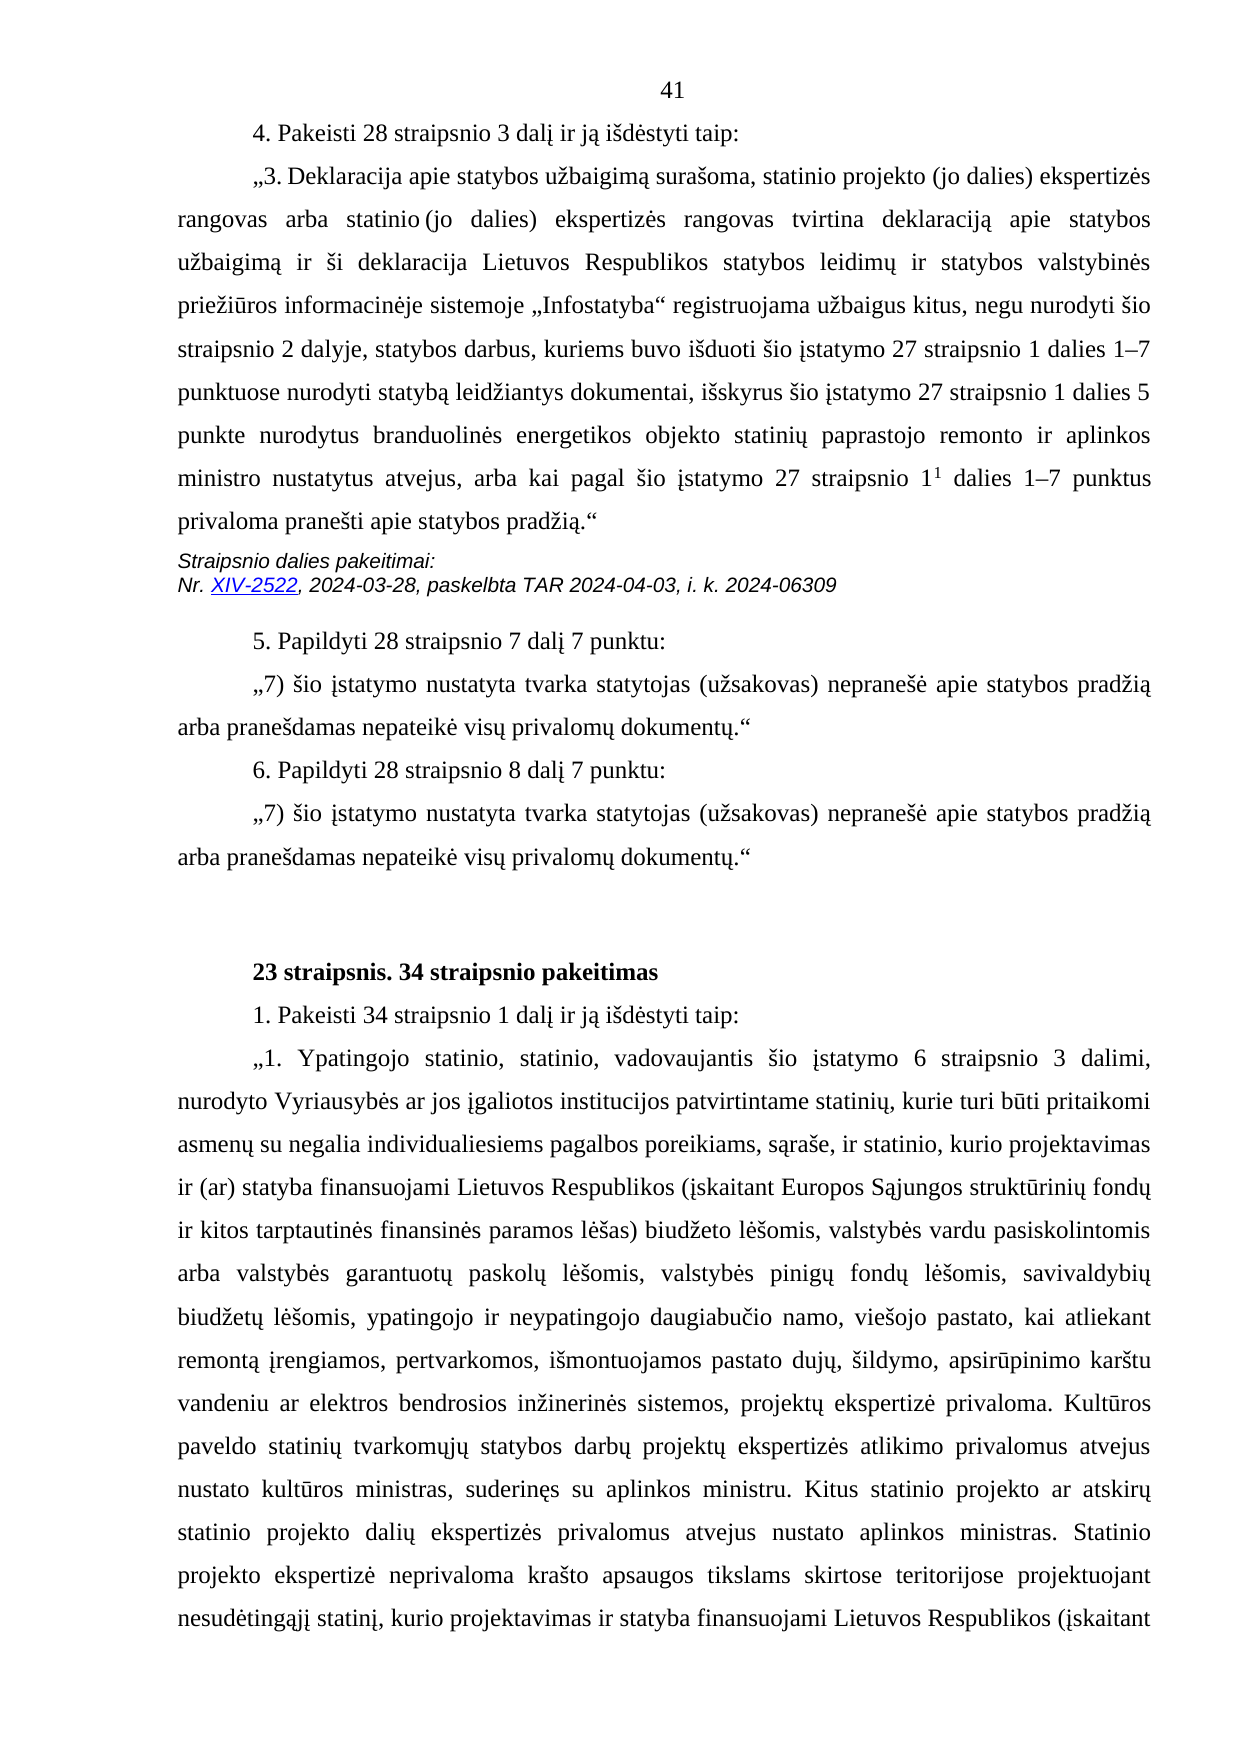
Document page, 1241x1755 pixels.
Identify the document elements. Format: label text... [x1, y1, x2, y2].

text 5. Papildyti 28 straipsnio 7 dalį 7 punktu: [177, 626, 1152, 655]
text 4. Pakeisti 28 straipsnio 3 dalį ir ją išdėstyti taip: [177, 118, 1152, 147]
text 23 straipsnis. 34 straipsnio pakeitimas [177, 957, 1152, 985]
text „7) šio įstatymo nustatyta tvarka statytojas (užsakovas) nepranešė apie statybos pradžią arba pranešdamas nepateikė visų privalomų dokumentų.“ [177, 798, 1152, 870]
text „7) šio įstatymo nustatyta tvarka statytojas (užsakovas) nepranešė apie statybos pradžią arba pranešdamas nepateikė visų privalomų dokumentų.“ [177, 669, 1152, 741]
text Nr. XIV-2522, 2024-03-28, paskelbta TAR 2024-04-03, i. k. 2024-06309 [177, 573, 1152, 597]
text 1. Pakeisti 34 straipsnio 1 dalį ir ją išdėstyti taip: [177, 1000, 1152, 1028]
text „3. Deklaracija apie statybos užbaigimą surašoma, statinio projekto (jo dalies) ekspertizės rangovas arba statinio (jo dalies) ekspertizės rangovas tvirtina deklaraciją apie statybos užbaigimą ir ši deklaracija Lietuvos Respublikos statybos leidimų ir statybos valstybinės priežiūros informacinėje sistemoje „Infostatyba“ registruojama užbaigus kitus, negu nurodyti šio straipsnio 2 dalyje, statybos darbus, kuriems buvo išduoti šio įstatymo 27 straipsnio 1 dalies 1–7 punktuose nurodyti statybą leidžiantys dokumentai, išskyrus šio įstatymo 27 straipsnio 1 dalies 5 punkte nurodytus branduolinės energetikos objekto statinių paprastojo remonto ir aplinkos ministro nustatytus atvejus, arba kai pagal šio įstatymo 27 straipsnio 11 dalies 1–7 punktus privaloma pranešti apie statybos pradžią.“ [177, 161, 1152, 535]
text 6. Papildyti 28 straipsnio 8 dalį 7 punktu: [177, 755, 1152, 784]
text Straipsnio dalies pakeitimai: [177, 549, 1152, 573]
text „1. Ypatingojo statinio, statinio, vadovaujantis šio įstatymo 6 straipsnio 3 dalimi, nurodyto Vyriausybės ar jos įgaliotos institucijos patvirtintame statinių, kurie turi būti pritaikomi asmenų su negalia individualiesiems pagalbos poreikiams, sąraše, ir statinio, kurio projektavimas ir (ar) statyba finansuojami Lietuvos Respublikos (įskaitant Europos Sąjungos struktūrinių fondų ir kitos tarptautinės finansinės paramos lėšas) biudžeto lėšomis, valstybės vardu pasiskolintomis arba valstybės garantuotų paskolų lėšomis, valstybės pinigų fondų lėšomis, savivaldybių biudžetų lėšomis, ypatingojo ir neypatingojo daugiabučio namo, viešojo pastato, kai atliekant remontą įrengiamos, pertvarkomos, išmontuojamos pastato dujų, šildymo, apsirūpinimo karštu vandeniu ar elektros bendrosios inžinerinės sistemos, projektų ekspertizė privaloma. Kultūros paveldo statinių tvarkomųjų statybos darbų projektų ekspertizės atlikimo privalomus atvejus nustato kultūros ministras, suderinęs su aplinkos ministru. Kitus statinio projekto ar atskirų statinio projekto dalių ekspertizės privalomus atvejus nustato aplinkos ministras. Statinio projekto ekspertizė neprivaloma krašto apsaugos tikslams skirtose teritorijose projektuojant nesudėtingąjį statinį, kurio projektavimas ir statyba finansuojami Lietuvos Respublikos (įskaitant [177, 1043, 1152, 1632]
